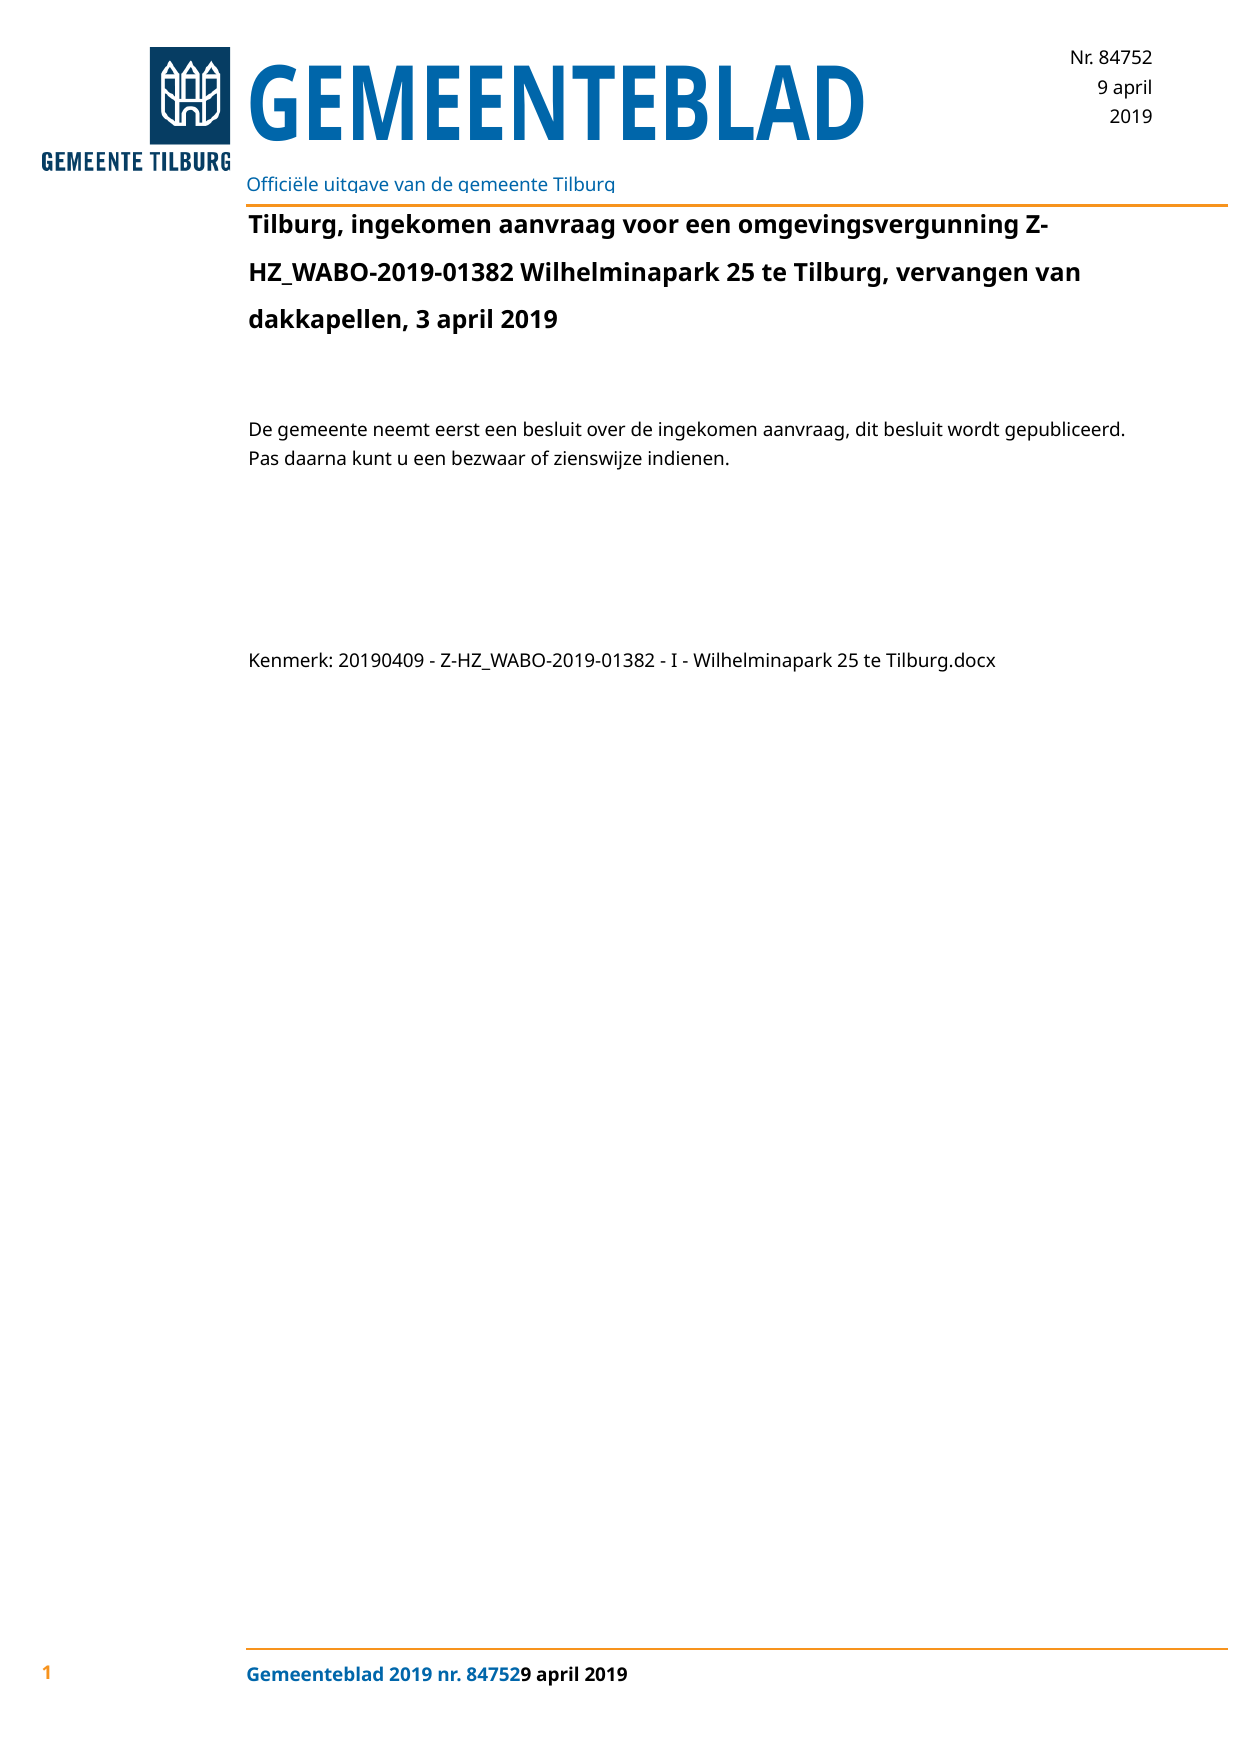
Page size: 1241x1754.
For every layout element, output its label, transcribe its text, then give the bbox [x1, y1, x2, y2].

text Kenmerk: 20190409 - Z-HZ_WABO-2019-01382 - I - Wilhelminapark 25 te Tilburg.docx [248, 647, 1152, 673]
picture [41, 47, 231, 172]
text Tilburg, ingekomen aanvraag voor een omgevingsvergunning Z-HZ_WABO-2019-01382 Wilhelminapark 25 te Tilburg, vervangen van dakkapellen, 3 april 2019 [248, 207, 1152, 336]
text De gemeente neemt eerst een besluit over de ingekomen aanvraag, dit besluit wordt gepubliceerd. Pas daarna kunt u een bezwaar of zienswijze indienen. [248, 416, 1152, 471]
